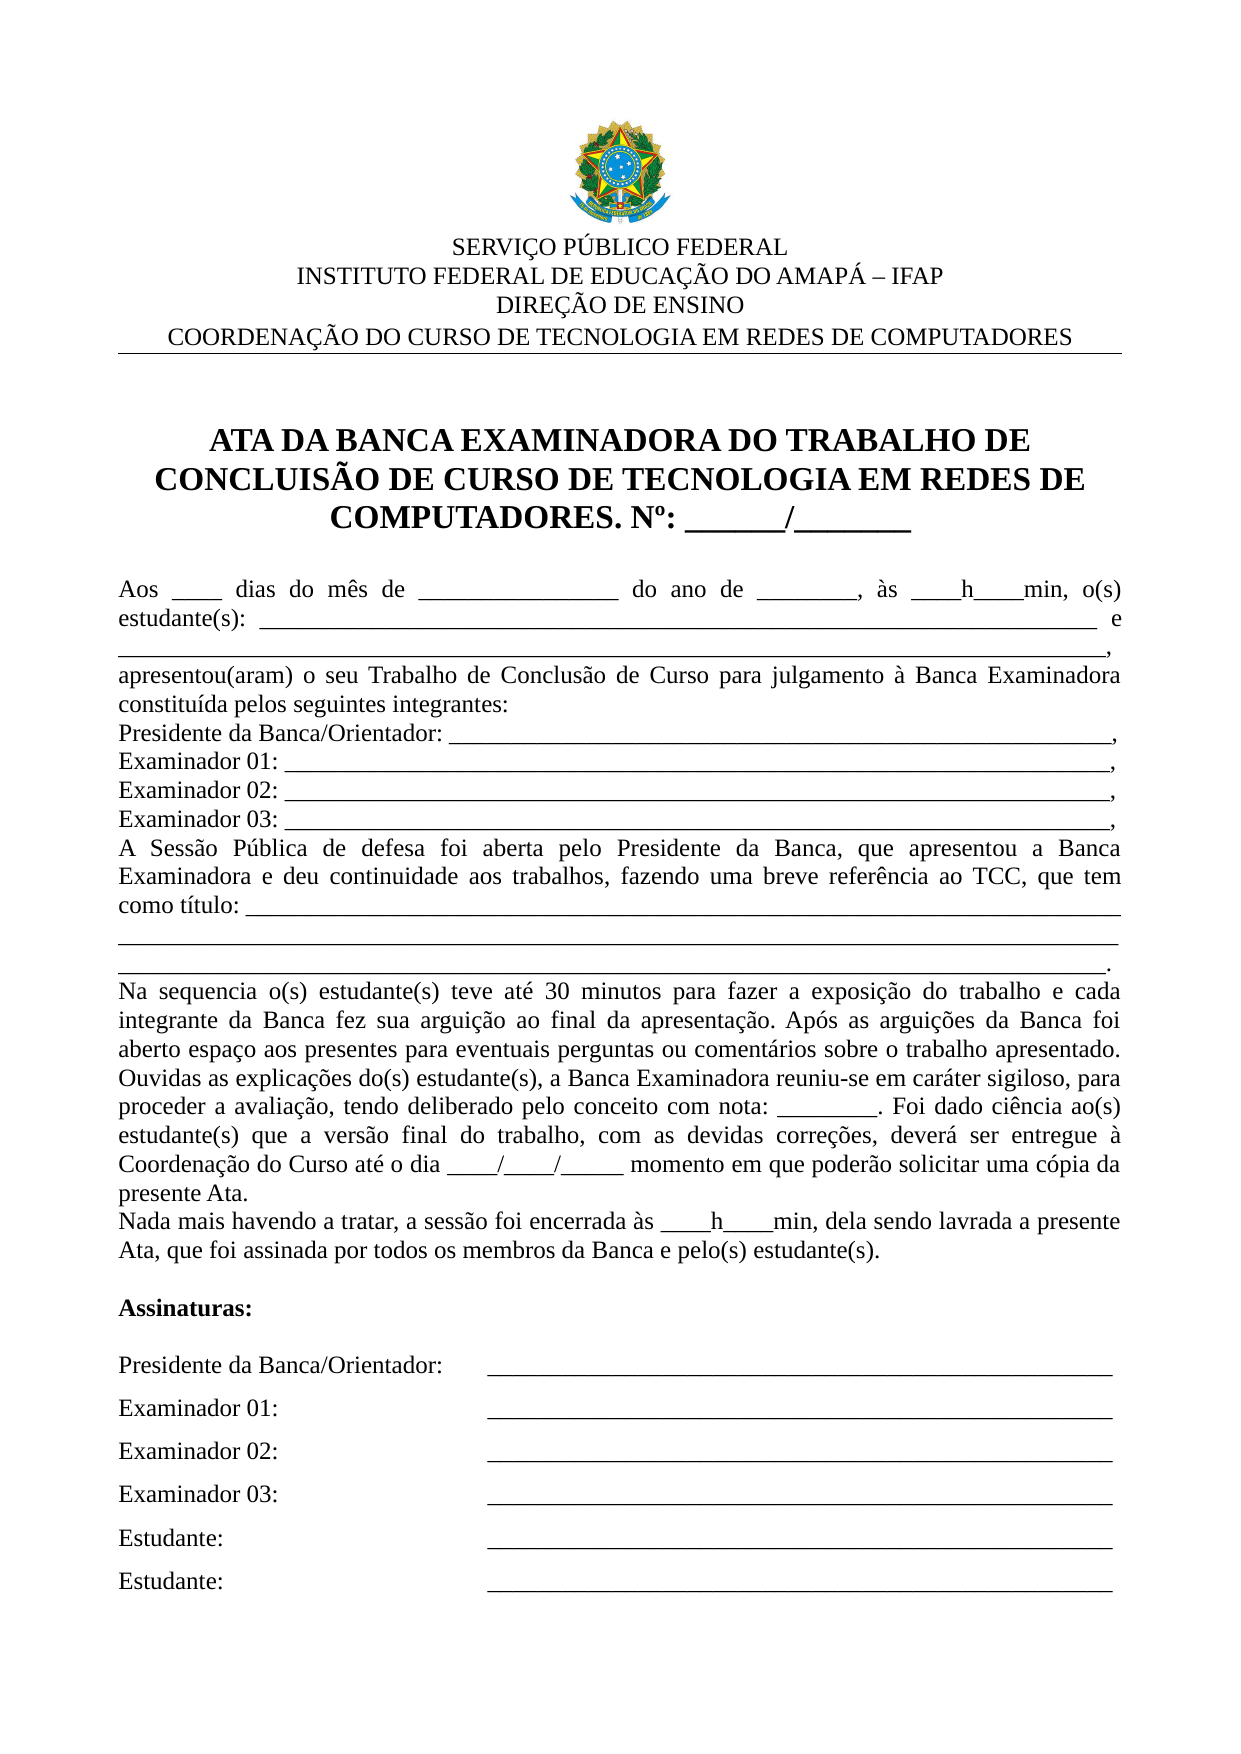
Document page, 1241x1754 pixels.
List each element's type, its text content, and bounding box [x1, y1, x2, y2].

text Assinaturas: [118, 1293, 1122, 1321]
text Examinador 02: __________________________________________________ [118, 1436, 1122, 1465]
text Examinador 01: __________________________________________________ [118, 1393, 1122, 1422]
text ________________________________________________________________________________ [118, 919, 1122, 948]
text Examinador 01: __________________________________________________________________, [118, 746, 1122, 775]
text Presidente da Banca/Orientador: __________________________________________________ [118, 1350, 1122, 1379]
text _______________________________________________________________________________. Na sequencia o(s) estudante(s) teve até 30 minutos para fazer a exposição do trabalho e cada integrante da Banca fez sua arguição ao final da apresentação. Após as arguições da Banca foi aberto espaço aos presentes para eventuais perguntas ou comentários sobre o trabalho apresentado. Ouvidas as explicações do(s) estudante(s), a Banca Examinadora reuniu-se em caráter sigiloso, para proceder a avaliação, tendo deliberado pelo conceito com nota: ________. Foi dado ciência ao(s) estudante(s) que a versão final do trabalho, com as devidas correções, deverá ser entregue à Coordenação do Curso até o dia ____/____/_____ momento em que poderão solicitar uma cópia da presente Ata. [118, 948, 1122, 1206]
text Nada mais havendo a tratar, a sessão foi encerrada às ____h____min, dela sendo lavrada a presente Ata, que foi assinada por todos os membros da Banca e pelo(s) estudante(s). [118, 1206, 1122, 1264]
picture [566, 118, 674, 226]
text INSTITUTO FEDERAL DE EDUCAÇÃO DO AMAPÁ – IFAP [118, 261, 1122, 290]
text Examinador 03: __________________________________________________ [118, 1479, 1122, 1508]
text DIREÇÃO DE ENSINO [118, 290, 1122, 319]
text Aos ____ dias do mês de ________________ do ano de ________, às ____h____min, o(s) estudante(s): ___________________________________________________________________ e _______________________________________________________________________________, apresentou(aram) o seu Trabalho de Conclusão de Curso para julgamento à Banca Examinadora constituída pelos seguintes integrantes: [118, 574, 1122, 718]
text Estudante: __________________________________________________ [118, 1523, 1122, 1551]
text Estudante: __________________________________________________ [118, 1566, 1122, 1594]
text SERVIÇO PÚBLICO FEDERAL [118, 232, 1122, 261]
text COORDENAÇÃO DO CURSO DE TECNOLOGIA EM REDES DE COMPUTADORES [118, 319, 1122, 353]
text Presidente da Banca/Orientador: _____________________________________________________, [118, 718, 1122, 746]
text Examinador 03: __________________________________________________________________, [118, 804, 1122, 833]
text ATA DA BANCA EXAMINADORA DO TRABALHO DE CONCLUISÃO DE CURSO DE TECNOLOGIA EM REDES DE COMPUTADORES. Nº: ______/_______ [118, 421, 1122, 536]
text A Sessão Pública de defesa foi aberta pelo Presidente da Banca, que apresentou a Banca Examinadora e deu continuidade aos trabalhos, fazendo uma breve referência ao TCC, que tem como título: ______________________________________________________________________ [118, 833, 1122, 919]
text Examinador 02: __________________________________________________________________, [118, 775, 1122, 804]
